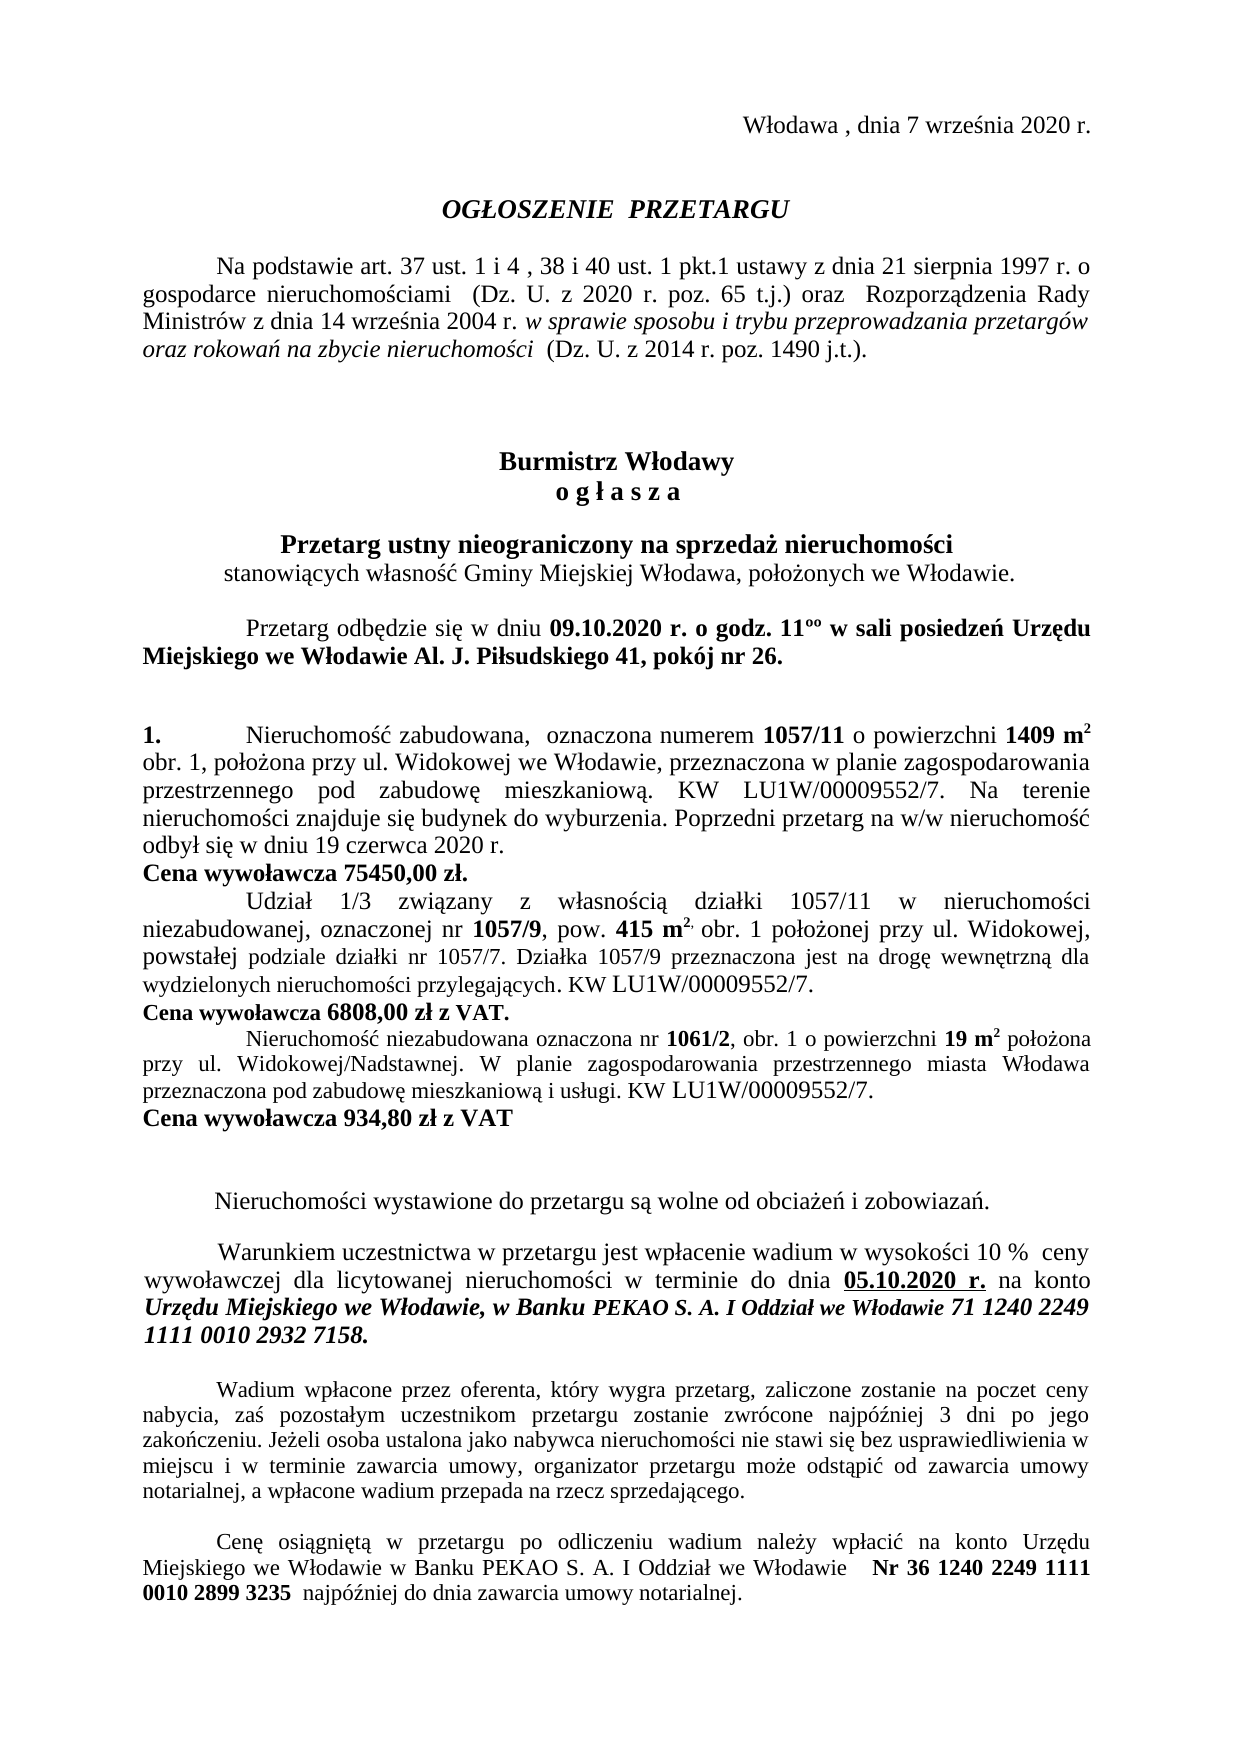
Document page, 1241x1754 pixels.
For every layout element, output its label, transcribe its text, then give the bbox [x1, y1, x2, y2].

text Włodawa , dnia 7 września 2020 r. [142, 111, 1091, 139]
text o g ł a s z a [142, 476, 1091, 506]
text Przetarg ustny nieograniczony na sprzedaż nieruchomości [142, 529, 1091, 559]
text Warunkiem uczestnictwa w przetargu jest wpłacenie wadium w wysokości 10 % ceny wywoławczej dla licytowanej nieruchomości w terminie do dnia 05.10.2020 r. na konto Urzędu Miejskiego we Włodawie, w Banku PEKAO S. A. I Oddział we Włodawie 71 1240 2249 1111 0010 2932 7158. [144, 1238, 1091, 1349]
text Cena wywoławcza 934,80 zł z VAT [142, 1104, 1091, 1132]
text Na podstawie art. 37 ust. 1 i 4 , 38 i 40 ust. 1 pkt.1 ustawy z dnia 21 sierpnia 1997 r. o gospodarce nieruchomościami (Dz. U. z 2020 r. poz. 65 t.j.) oraz Rozporządzenia Rady Ministrów z dnia 14 września 2004 r. w sprawie sposobu i trybu przeprowadzania przetargów oraz rokowań na zbycie nieruchomości (Dz. U. z 2014 r. poz. 1490 j.t.). [142, 252, 1091, 363]
text Cenę osiągniętą w przetargu po odliczeniu wadium należy wpłacić na konto Urzędu Miejskiego we Włodawie w Banku PEKAO S. A. I Oddział we Włodawie Nr 36 1240 2249 1111 0010 2899 3235 najpóźniej do dnia zawarcia umowy notarialnej. [142, 1529, 1091, 1605]
text Udział 1/3 związany z własnością działki 1057/11 w nieruchomości niezabudowanej, oznaczonej nr 1057/9, pow. 415 m2, obr. 1 położonej przy ul. Widokowej, powstałej podziale działki nr 1057/7. Działka 1057/9 przeznaczona jest na drogę wewnętrzną dla wydzielonych nieruchomości przylegających. KW LU1W/00009552/7. [142, 887, 1091, 998]
text Burmistrz Włodawy [142, 446, 1091, 476]
text stanowiących własność Gminy Miejskiej Włodawa, położonych we Włodawie. [142, 559, 1091, 587]
text Wadium wpłacone przez oferenta, który wygra przetarg, zaliczone zostanie na poczet ceny nabycia, zaś pozostałym uczestnikom przetargu zostanie zwrócone najpóźniej 3 dni po jego zakończeniu. Jeżeli osoba ustalona jako nabywca nieruchomości nie stawi się bez usprawiedliwienia w miejscu i w terminie zawarcia umowy, organizator przetargu może odstąpić od zawarcia umowy notarialnej, a wpłacone wadium przepada na rzecz sprzedającego. [142, 1377, 1091, 1504]
text Cena wywoławcza 6808,00 zł z VAT. [142, 998, 1091, 1026]
text Nieruchomość niezabudowana oznaczona nr 1061/2, obr. 1 o powierzchni 19 m2 położona przy ul. Widokowej/Nadstawnej. W planie zagospodarowania przestrzennego miasta Włodawa przeznaczona pod zabudowę mieszkaniową i usługi. KW LU1W/00009552/7. [142, 1026, 1091, 1104]
text OGŁOSZENIE PRZETARGU [142, 194, 1091, 224]
text Nieruchomości wystawione do przetargu są wolne od obciażeń i zobowiazań. [142, 1187, 1091, 1215]
text Przetarg odbędzie się w dniu 09.10.2020 r. o godz. 11ºº w sali posiedzeń Urzędu Miejskiego we Włodawie Al. J. Piłsudskiego 41, pokój nr 26. [142, 614, 1091, 670]
text Cena wywoławcza 75450,00 zł. [142, 859, 1091, 887]
text 1. Nieruchomość zabudowana, oznaczona numerem 1057/11 o powierzchni 1409 m2 obr. 1, położona przy ul. Widokowej we Włodawie, przeznaczona w planie zagospodarowania przestrzennego pod zabudowę mieszkaniową. KW LU1W/00009552/7. Na terenie nieruchomości znajduje się budynek do wyburzenia. Poprzedni przetarg na w/w nieruchomość odbył się w dniu 19 czerwca 2020 r. [142, 721, 1091, 859]
